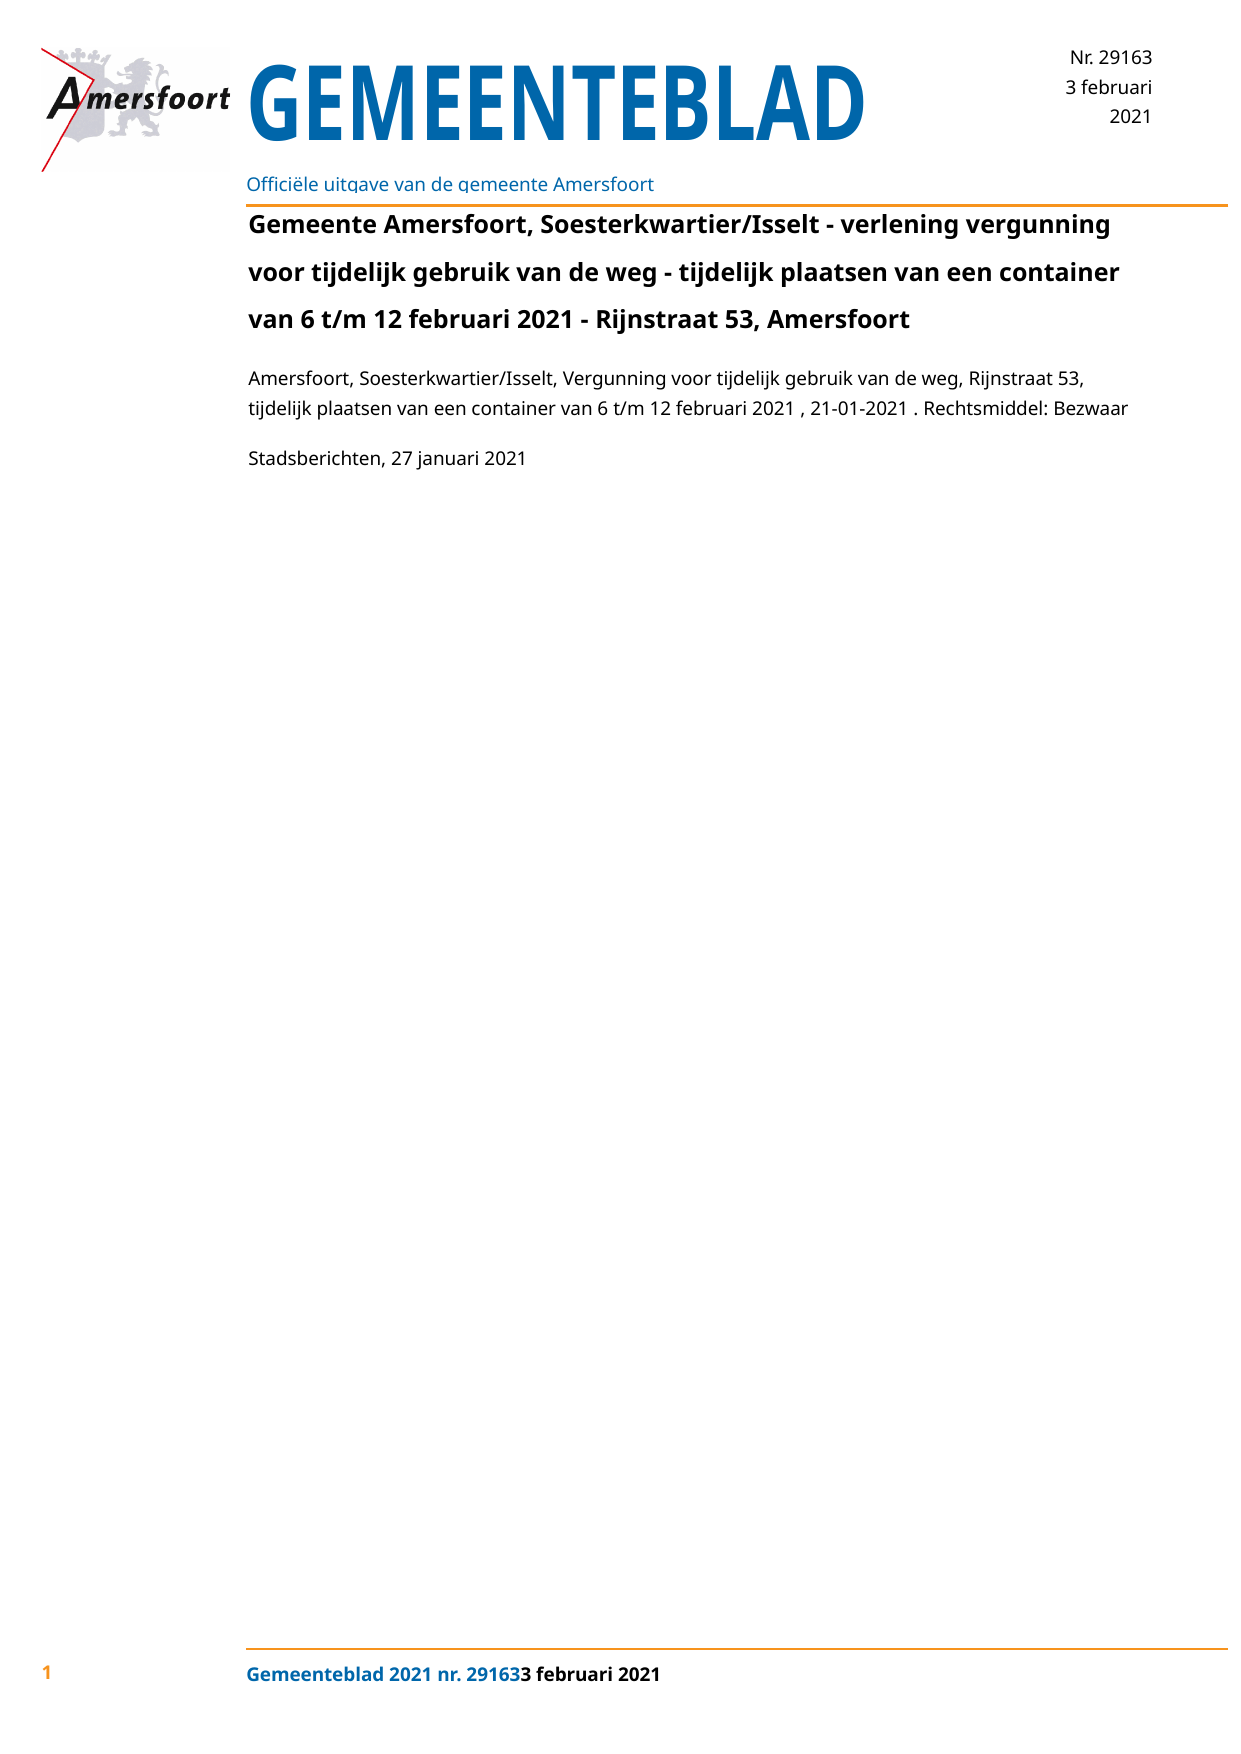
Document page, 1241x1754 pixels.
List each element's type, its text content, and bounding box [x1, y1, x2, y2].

text Amersfoort, Soesterkwartier/Isselt, Vergunning voor tijdelijk gebruik van de weg, Rijnstraat 53, tijdelijk plaatsen van een container van 6 t/m 12 februari 2021 , 21-01-2021 . Rechtsmiddel: Bezwaar [248, 366, 1152, 421]
picture [41, 47, 231, 172]
text Stadsberichten, 27 januari 2021 [248, 446, 1152, 471]
text Gemeente Amersfoort, Soesterkwartier/Isselt - verlening vergunning voor tijdelijk gebruik van de weg - tijdelijk plaatsen van een container van 6 t/m 12 februari 2021 - Rijnstraat 53, Amersfoort [248, 207, 1152, 336]
